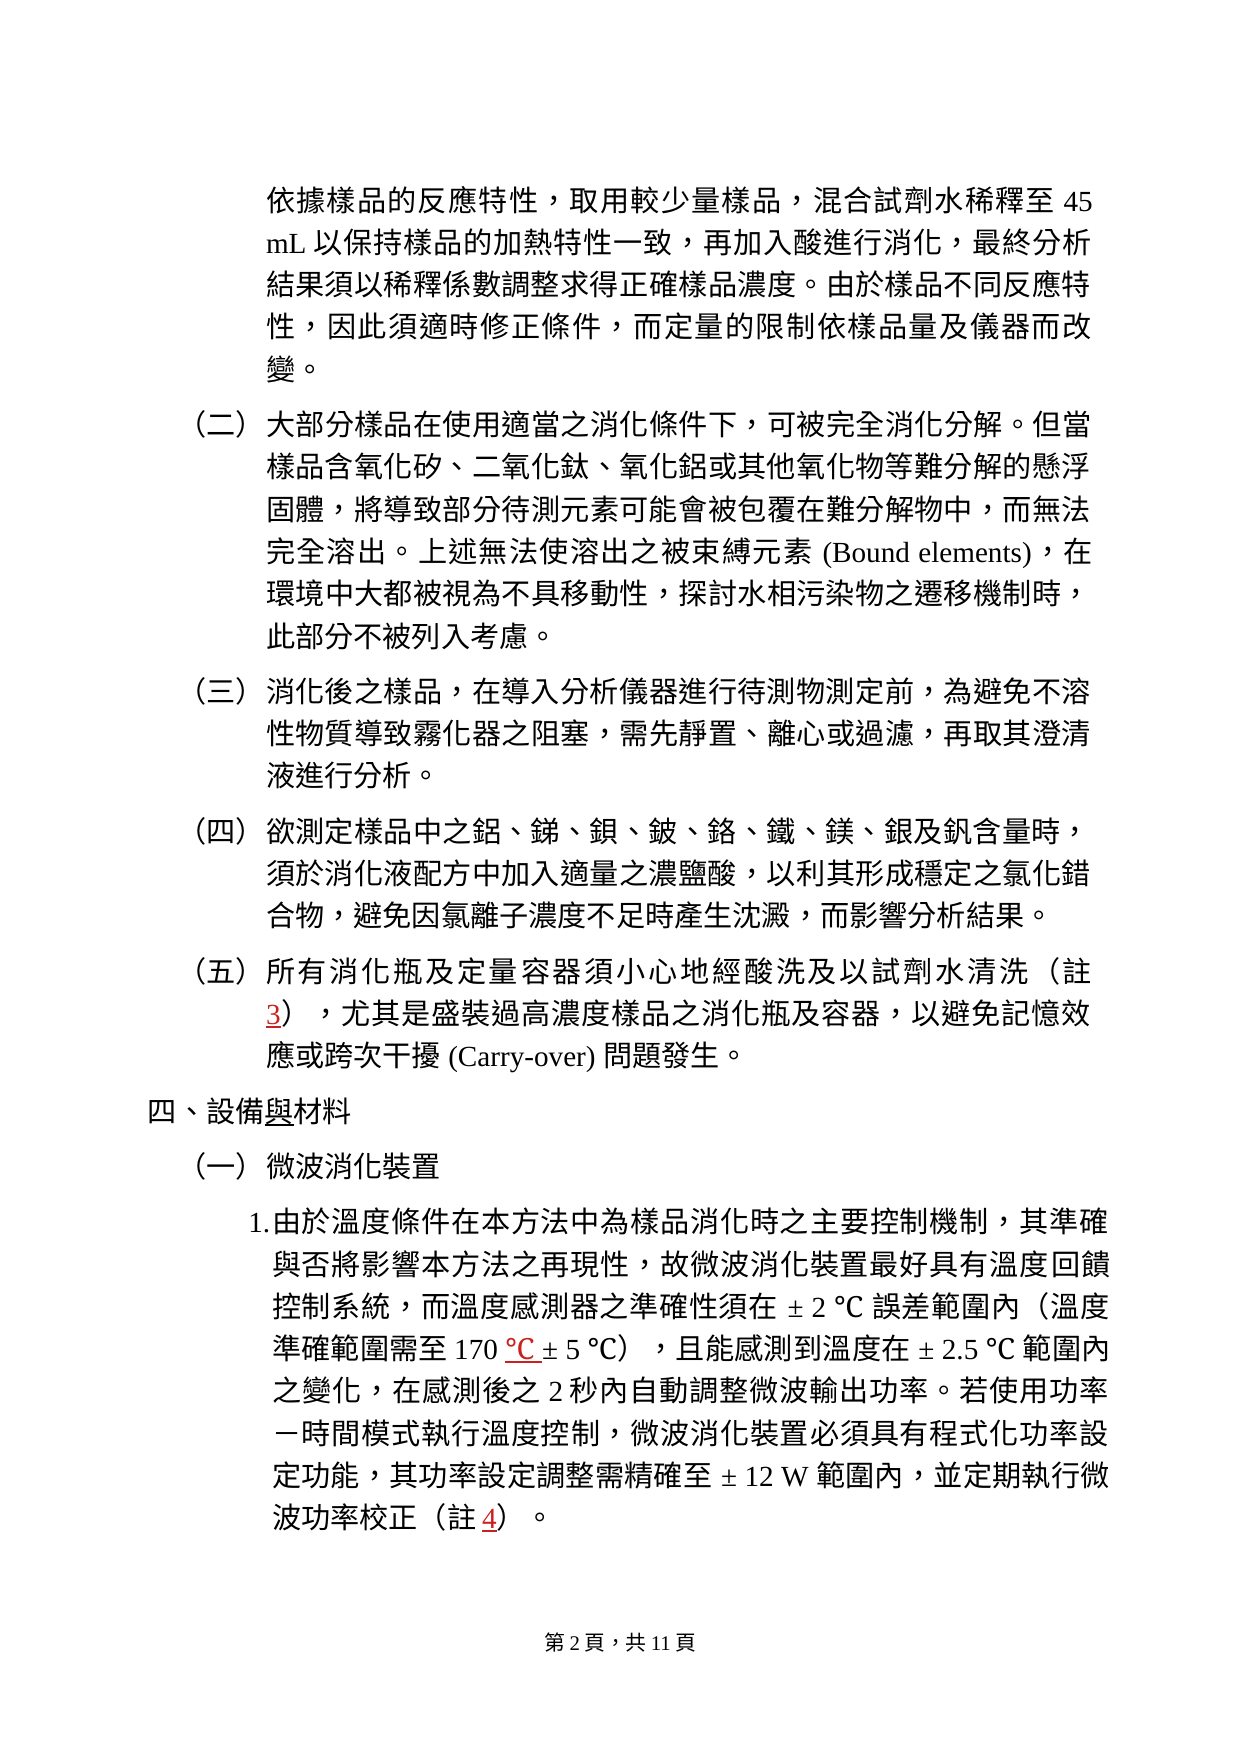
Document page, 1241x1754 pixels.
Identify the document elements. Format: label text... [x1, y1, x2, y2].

subtitle 由於溫度條件在本方法中為樣品消化時之主要控制機制，其準確與否將影響本方法之再現性，故微波消化裝置最好具有溫度回饋控制系統，而溫度感測器之準確性須在 ± 2 ℃ 誤差範圍內（溫度準確範圍需至170 ℃ ± 5 ℃），且能感測到溫度在 ± 2.5 ℃ 範圍內之變化，在感測後之2秒內自動調整微波輸出功率。若使用功率－時間模式執行溫度控制，微波消化裝置必須具有程式化功率設定功能，其功率設定調整需精確至 ± 12 W 範圍內，並定期執行微波功率校正（註4）。 [248, 1199, 1110, 1537]
subtitle 消化後之樣品，在導入分析儀器進行待測物測定前，為避免不溶性物質導致霧化器之阻塞，需先靜置、離心或過濾，再取其澄清液進行分析。 [177, 668, 1092, 795]
subtitle 微波消化裝置 [177, 1143, 1092, 1186]
subtitle 大部分樣品在使用適當之消化條件下，可被完全消化分解。但當樣品含氧化矽、二氧化鈦、氧化鋁或其他氧化物等難分解的懸浮固體，將導致部分待測元素可能會被包覆在難分解物中，而無法完全溶出。上述無法使溶出之被束縛元素 (Bound elements)，在環境中大都被視為不具移動性，探討水相污染物之遷移機制時，此部分不被列入考慮。 [177, 402, 1092, 655]
subtitle 所有消化瓶及定量容器須小心地經酸洗及以試劑水清洗（註3），尤其是盛裝過高濃度樣品之消化瓶及容器，以避免記憶效應或跨次干擾 (Carry-over) 問題發生。 [177, 948, 1092, 1075]
subtitle 欲測定樣品中之鋁、銻、鋇、鈹、鉻、鐵、鎂、銀及釩含量時，須於消化液配方中加入適量之濃鹽酸，以利其形成穩定之氯化錯合物，避免因氯離子濃度不足時產生沈澱，而影響分析結果。 [177, 808, 1092, 935]
subtitle 四、設備與材料 [148, 1088, 1092, 1130]
subtitle 依據樣品的反應特性，取用較少量樣品，混合試劑水稀釋至45 mL以保持樣品的加熱特性一致，再加入酸進行消化，最終分析結果須以稀釋係數調整求得正確樣品濃度。由於樣品不同反應特性，因此須適時修正條件，而定量的限制依樣品量及儀器而改變。 [177, 177, 1092, 389]
